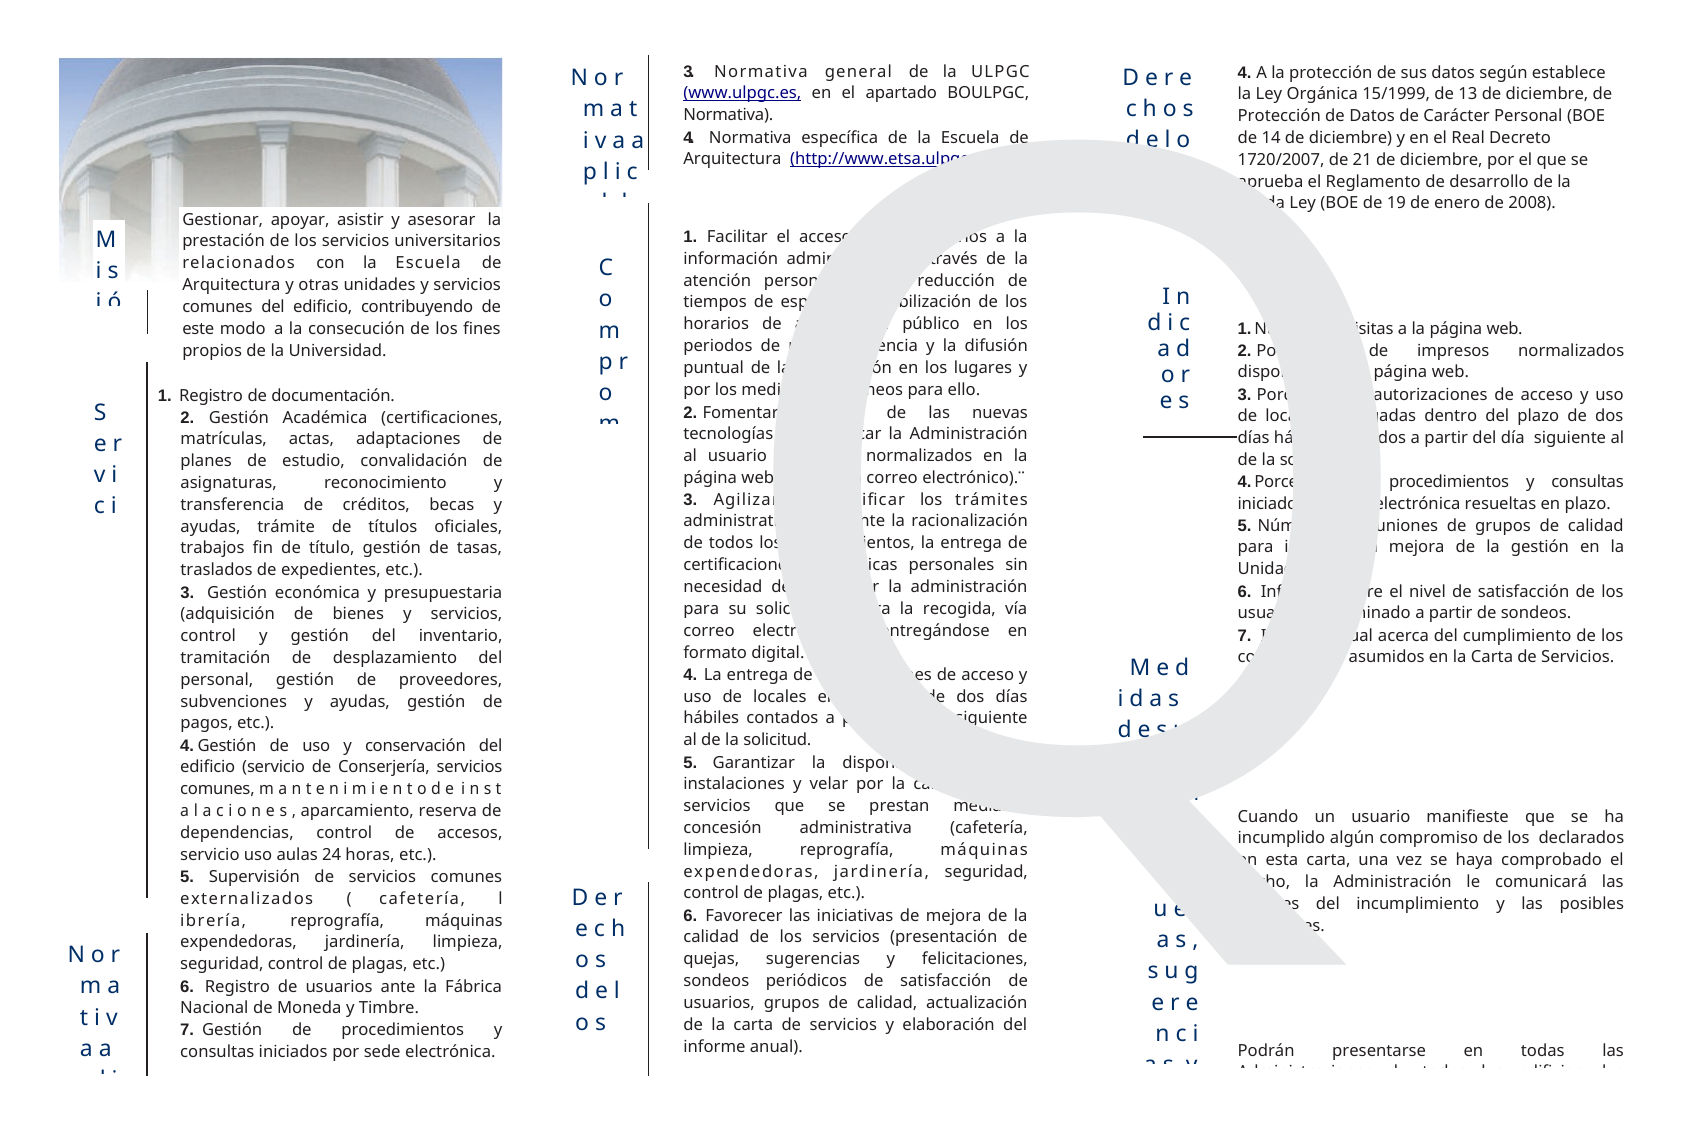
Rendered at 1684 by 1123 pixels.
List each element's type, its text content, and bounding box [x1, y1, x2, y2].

text 4. A la protección de sus datos según establece la Ley Orgánica 15/1999, de 13 de diciembre, de Protección de Datos de Carácter Personal (BOE de 14 de diciembre) y en el Real Decreto 1720/2007, de 21 de diciembre, por el que se aprueba el Reglamento de desarrollo de la citada Ley (BOE de 19 de enero de 2008). [1237, 61, 1622, 214]
subtitle Q [867, 212, 1284, 745]
text I n d i c a d o r e s [1143, 283, 1190, 414]
text C o m p r o m i s o s [598, 251, 628, 423]
subtitle Q [93, 220, 125, 305]
list Facilitar el acceso de los usuarios a la información administrativa a través de la atención personalizada, la reducción de tiempos de espera, la flexibilización de los horarios de atención al público en los periodos de mayor afluencia y la difusión puntual de la información en los lugares y por los medios más idóneos para ello. [867, 225, 1028, 400]
list Informes sobre el nivel de satisfacción de los usuarios determinado a partir de sondeos. [1237, 580, 1282, 623]
list Fomentar el uso de las nuevas tecnologías para acercar la Administración al usuario (impresos normalizados en la página web, utilización correo electrónico).¨ [683, 401, 778, 488]
list Registro de documentación. [179, 387, 502, 406]
list Registro de usuarios ante la Fábrica Nacional de Moneda y Timbre. [180, 975, 502, 1018]
list La entrega de autorizaciones de acceso y uso de locales en el plazo de dos días hábiles contados a partir del día siguiente al de la solicitud. [683, 663, 874, 751]
list Normativa específica de la Escuela de Arquitectura (http://www.etsa.ulpgc.es/) [683, 126, 1029, 169]
list Facilitar el acceso de los usuarios a la información administrativa a través de la atención personalizada, la reducción de tiempos de espera, la flexibilización de los horarios de atención al público en los periodos de mayor afluencia y la difusión puntual de la información en los lugares y por los medios más idóneos para ello. [683, 225, 855, 400]
list Porcentaje de procedimientos y consultas iniciados en sede electrónica resueltas en plazo. [1237, 470, 1293, 514]
list Número de reuniones de grupos de calidad para impulsar la mejora de la gestión en la Unidad. [1237, 514, 1292, 579]
list Informes sobre el nivel de satisfacción de los usuarios determinado a partir de sondeos. [1359, 580, 1624, 623]
text D e r e c h o s d e l o s u s u a r i o s [571, 881, 626, 1043]
text Cuando un usuario manifieste que se ha incumplido algún compromiso de los declarados en esta carta, una vez se haya comprobado el hecho, la Administración le comunicará las razones del incumplimiento y las posibles soluciones. [1237, 805, 1624, 936]
text D e r e c h o s d e l o s u s u a r i o s [1122, 61, 1201, 160]
list Porcentaje de procedimientos y consultas iniciados en sede electrónica resueltas en plazo. [1380, 470, 1624, 514]
text Podrán presentarse en todas las Administraciones de todos los edificios, las oficinas centrales del registro, la delegación de Lanzarote, la unidad de apoyo a la docencia de Fuerteventura, la Sede Institucional; así como por medios electrónicos a través del enlace de quejas, sugerencias y felicitaciones de la sede electrónica de la ULPGC y a través de la página web de la Administración del Edificio de Arquitectura: [1237, 1038, 1624, 1067]
list Gestión de uso y conservación del edificio (servicio de Conserjería, servicios comunes, m a n t e n i m i e n t o d e i n s t a l a c i o n e s , aparcamiento, reserva de dependencias, control de accesos, servicio uso aulas 24 horas, etc.). [180, 734, 502, 865]
list Porcentaje de impresos normalizados disponibles en la página web. [1237, 339, 1284, 382]
text Q u e j a s , s u g e r e n c i a s y [1140, 863, 1198, 1064]
text S e r v i c i o s [94, 395, 123, 515]
list Número de visitas a la página web. [1354, 319, 1624, 338]
list La entrega de autorizaciones de acceso y uso de locales en el plazo de dos días hábiles contados a partir del día siguiente al de la solicitud. [906, 663, 1028, 741]
list Gestión de procedimientos y consultas iniciados por sede electrónica. [180, 1018, 502, 1062]
list Porcentaje de autorizaciones de acceso y uso de locales entregadas dentro del plazo de dos días hábiles contados a partir del día siguiente al de la solicitud. [1237, 383, 1293, 470]
list Agilizar y simplificar los trámites administrativos mediante la racionalización de todos los procedimientos, la entrega de certificaciones académicas personales sin necesidad de pasar por la administración para su solicitud ni para la recogida, vía correo electrónico , entregándose en formato digital. [683, 488, 809, 663]
text N o r m a t i v a a p l i c a b l e [570, 61, 646, 196]
subtitle Q [683, 815, 1140, 1078]
text M i s i ó n [95, 223, 125, 305]
list Porcentaje de autorizaciones de acceso y uso de locales entregadas dentro del plazo de dos días hábiles contados a partir del día siguiente al de la solicitud. [1372, 383, 1624, 470]
list Favorecer las iniciativas de mejora de la calidad de los servicios (presentación de quejas, sugerencias y felicitaciones, sondeos periódicos de satisfacción de usuarios, grupos de calidad, actualización de la carta de servicios y elaboración del informe anual). [683, 904, 1028, 1057]
list Agilizar y simplificar los trámites administrativos mediante la racionalización de todos los procedimientos, la entrega de certificaciones académicas personales sin necesidad de pasar por la administración para su solicitud ni para la recogida, vía correo electrónico , entregándose en formato digital. [861, 488, 1028, 663]
list Normativa general de la ULPGC (www.ulpgc.es, en el apartado BOULPGC, Normativa). [683, 60, 1029, 126]
list Gestión Académica (certificaciones, matrículas, actas, adaptaciones de planes de estudio, convalidación de asignaturas, reconocimiento y transferencia de créditos, becas y ayudas, trámite de títulos oficiales, trabajos fin de título, gestión de tasas, traslados de expedientes, etc.). [180, 406, 502, 581]
list Número de reuniones de grupos de calidad para impulsar la mejora de la gestión en la Unidad. [1371, 514, 1624, 579]
list Porcentaje de impresos normalizados disponibles en la página web. [1361, 339, 1624, 382]
subtitle Q [179, 207, 502, 387]
subtitle Q [179, 406, 502, 1081]
list Informe anual acerca del cumplimiento de los compromisos asumidos en la Carta de Servicios. [1341, 624, 1624, 667]
subtitle Q [516, 0, 1639, 1064]
text Gestionar, apoyar, asistir y asesorar la prestación de los servicios universitarios relacionados con la Escuela de Arquitectura y otras unidades y servicios comunes del edificio, contribuyendo de este modo a la consecución de los fines propios de la Universidad. [182, 208, 501, 361]
list Fomentar el uso de las nuevas tecnologías para acercar la Administración al usuario (impresos normalizados en la página web, utilización correo electrónico).¨ [861, 401, 1028, 488]
text N o r m a t i v a a p l i c a b l e [67, 938, 123, 1073]
list Garantizar la disponibilidad de las instalaciones y velar por la calidad de los servicios que se prestan mediante concesión administrativa (cafetería, limpieza, reprografía, máquinas expendedoras, jardinería, seguridad, control de plagas, etc.). [683, 751, 1028, 904]
text M e d i d a s d e s u b s a n a c i ó n [1117, 651, 1200, 743]
list Gestión económica y presupuestaria (adquisición de bienes y servicios, control y gestión del inventario, tramitación de desplazamiento del personal, gestión de proveedores, subvenciones y ayudas, gestión de pagos, etc.). [180, 581, 502, 734]
list Supervisión de servicios comunes externalizados ( cafetería, l ibrería, reprografía, máquinas expendedoras, jardinería, limpieza, seguridad, control de plagas, etc.) [180, 865, 502, 974]
